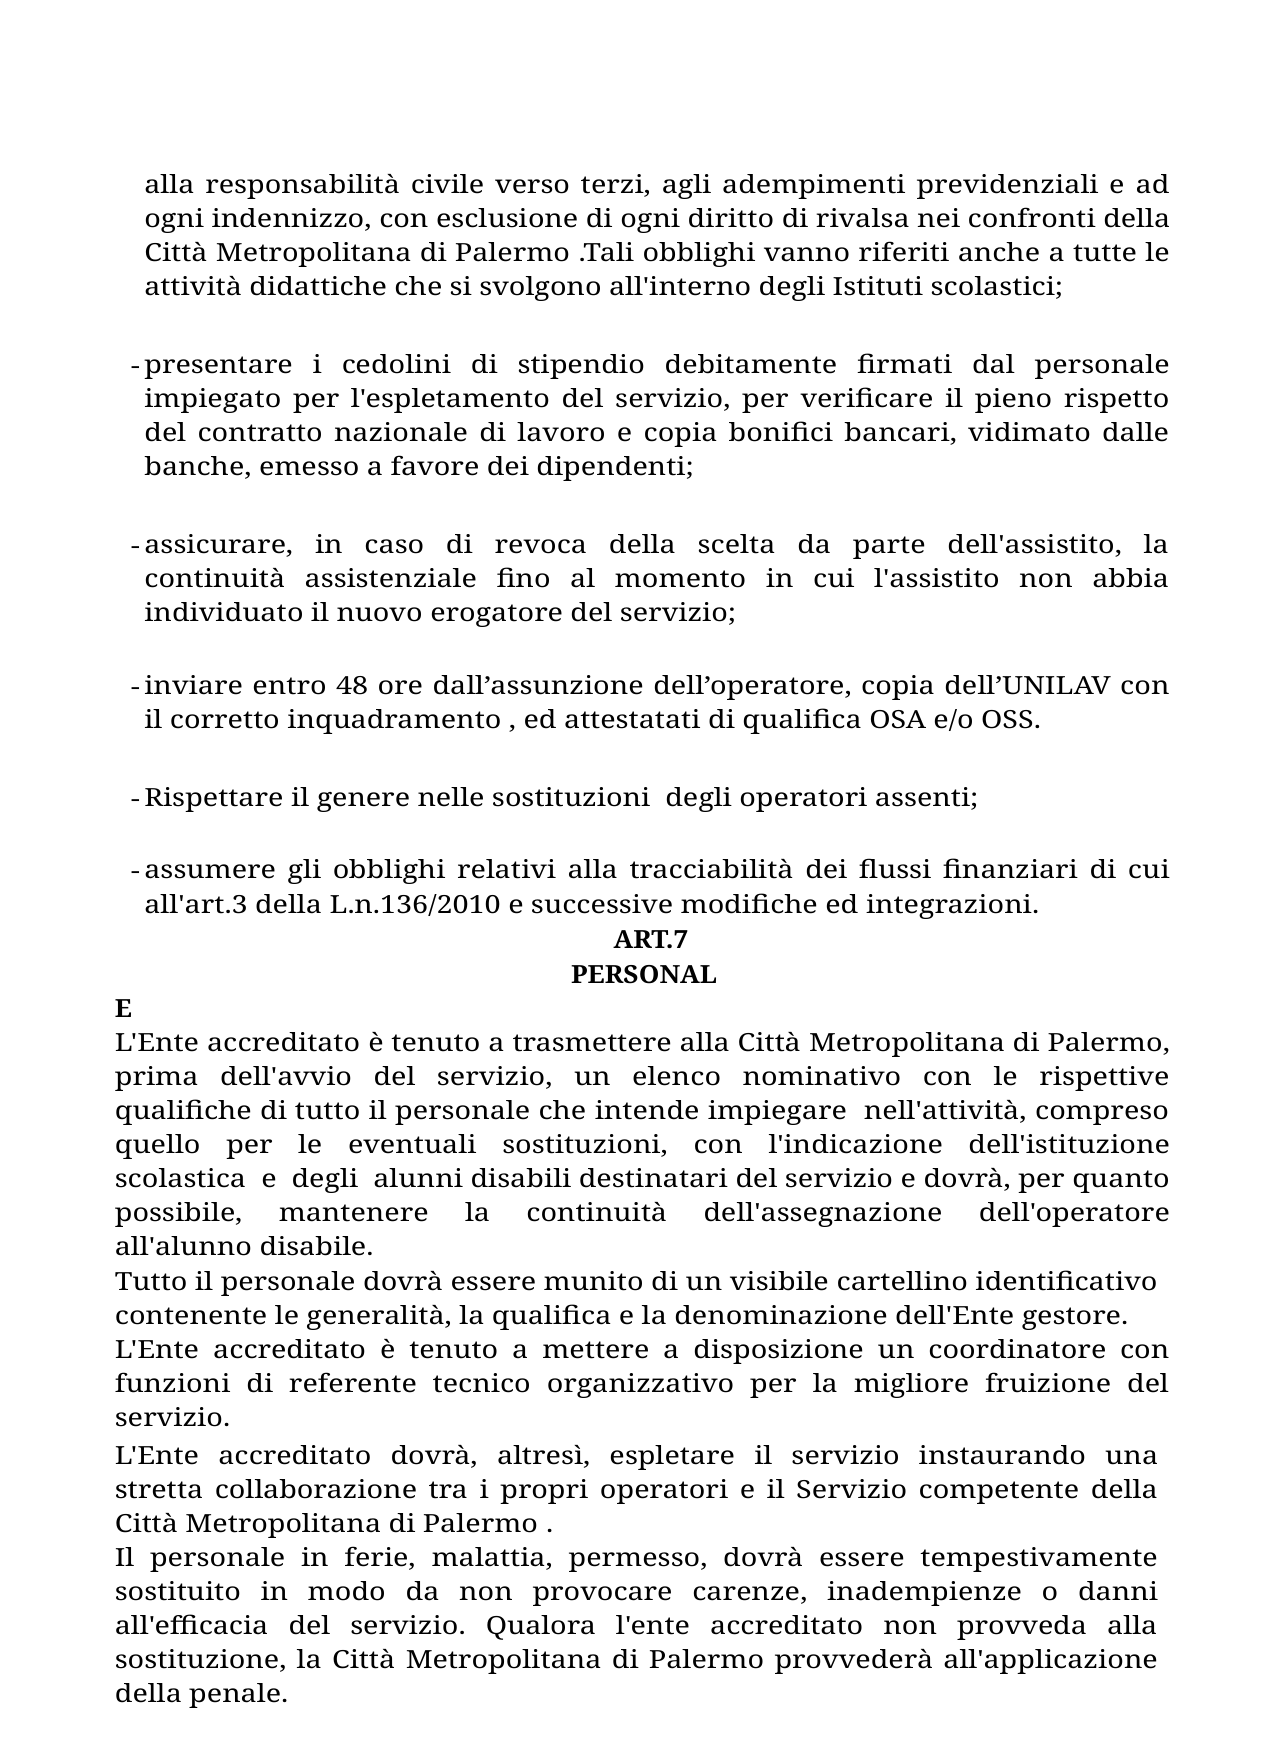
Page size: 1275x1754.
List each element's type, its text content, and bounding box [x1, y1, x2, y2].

text PERSONALE [114, 956, 722, 1024]
list assumere gli obblighi relativi alla tracciabilità dei flussi finanziari di cui all'art.3 della L.n.136/2010 e successive modifiche ed integrazioni. [130, 852, 1171, 920]
text L'Ente accreditato è tenuto a trasmettere alla Città Metropolitana di Palermo, prima dell'avvio del servizio, un elenco nominativo con le rispettive qualifiche di tutto il personale che intende impiegare nell'attività, compreso quello per le eventuali sostituzioni, con l'indicazione dell'istituzione scolastica e degli alunni disabili destinatari del servizio e dovrà, per quanto possibile, mantenere la continuità dell'assegnazione dell'operatore all'alunno disabile. [114, 1024, 1171, 1263]
list presentare i cedolini di stipendio debitamente firmati dal personale impiegato per l'espletamento del servizio, per verificare il pieno rispetto del contratto nazionale di lavoro e copia bonifici bancari, vidimato dalle banche, emesso a favore dei dipendenti; [130, 347, 1171, 483]
text L'Ente accreditato è tenuto a mettere a disposizione un coordinatore con funzioni di referente tecnico organizzativo per la migliore fruizione del servizio. [114, 1332, 1171, 1434]
text Tutto il personale dovrà essere munito di un visibile cartellino identificativo contenente le generalità, la qualifica e la denominazione dell'Ente gestore. [114, 1264, 1159, 1332]
list inviare entro 48 ore dall’assunzione dell’operatore, copia dell’UNILAV con il corretto inquadramento , ed attestatati di qualifica OSA e/o OSS. [130, 667, 1171, 736]
list assicurare, in caso di revoca della scelta da parte dell'assistito, la continuità assistenziale fino al momento in cui l'assistito non abbia individuato il nuovo erogatore del servizio; [130, 526, 1171, 629]
list alla responsabilità civile verso terzi, agli adempimenti previdenziali e ad ogni indennizzo, con esclusione di ogni diritto di rivalsa nei confronti della Città Metropolitana di Palermo .Tali obblighi vanno riferiti anche a tutte le attività didattiche che si svolgono all'interno degli Istituti scolastici; [130, 167, 1171, 303]
text ART.7 [578, 921, 722, 955]
list Rispettare il genere nelle sostituzioni degli operatori assenti; [130, 779, 1171, 813]
text L'Ente accreditato dovrà, altresì, espletare il servizio instaurando una stretta collaborazione tra i propri operatori e il Servizio competente della Città Metropolitana di Palermo . [114, 1438, 1159, 1540]
text Il personale in ferie, malattia, permesso, dovrà essere tempestivamente sostituito in modo da non provocare carenze, inadempienze o danni all'efficacia del servizio. Qualora l'ente accreditato non provveda alla sostituzione, la Città Metropolitana di Palermo provvederà all'applicazione della penale. [114, 1540, 1159, 1710]
